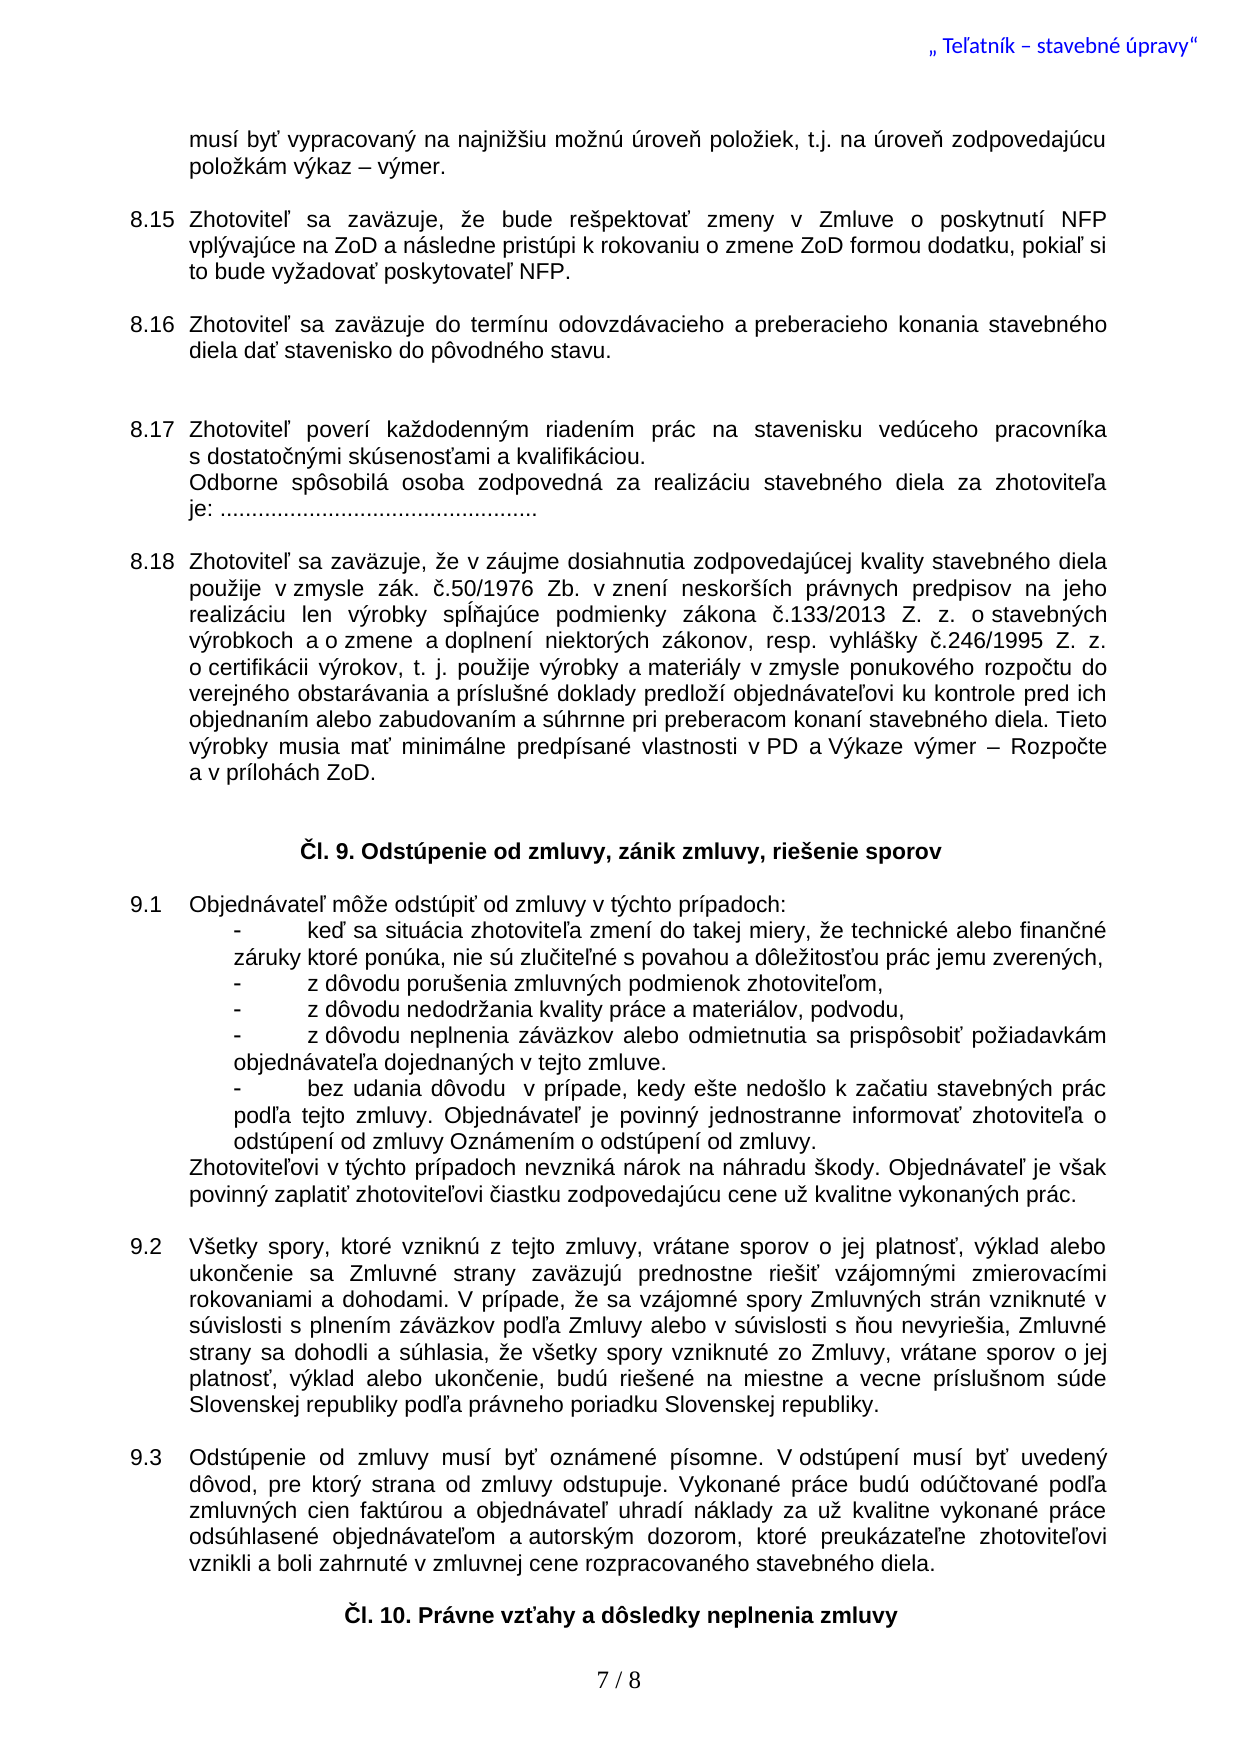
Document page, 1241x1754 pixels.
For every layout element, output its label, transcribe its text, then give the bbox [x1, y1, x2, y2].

text 9.3 Odstúpenie od zmluvy musí byť oznámené písomne. V odstúpení musí byť uvedený dôvod, pre ktorý strana od zmluvy odstupuje. Vykonané práce budú odúčtované podľa zmluvných cien faktúrou a objednávateľ uhradí náklady za už kvalitne vykonané práce odsúhlasené objednávateľom a autorským dozorom, ktoré preukázateľne zhotoviteľovi vznikli a boli zahrnuté v zmluvnej cene rozpracovaného stavebného diela. [130, 1444, 1107, 1576]
list keď sa situácia zhotoviteľa zmení do takej miery, že technické alebo finančné záruky ktoré ponúka, nie sú zlučiteľné s povahou a dôležitosťou prác jemu zverených, [233, 917, 1107, 970]
text 8.16 Zhotoviteľ sa zaväzuje do termínu odovzdávacieho a preberacieho konania stavebného diela dať stavenisko do pôvodného stavu. [130, 311, 1107, 364]
text Čl. 9. Odstúpenie od zmluvy, zánik zmluvy, riešenie sporov [134, 838, 1107, 864]
text 8.15 Zhotoviteľ sa zaväzuje, že bude rešpektovať zmeny v Zmluve o poskytnutí NFP vplývajúce na ZoD a následne pristúpi k rokovaniu o zmene ZoD formou dodatku, pokiaľ si to bude vyžadovať poskytovateľ NFP. [130, 206, 1107, 284]
text 8.18 Zhotoviteľ sa zaväzuje, že v záujme dosiahnutia zodpovedajúcej kvality stavebného diela použije v zmysle zák. č.50/1976 Zb. v znení neskorších právnych predpisov na jeho realizáciu len výrobky spĺňajúce podmienky zákona č.133/2013 Z. z. o stavebných výrobkoch a o zmene a doplnení niektorých zákonov, resp. vyhlášky č.246/1995 Z. z. o certifikácii výrokov, t. j. použije výrobky a materiály v zmysle ponukového rozpočtu do verejného obstarávania a príslušné doklady predloží objednávateľovi ku kontrole pred ich objednaním alebo zabudovaním a súhrnne pri preberacom konaní stavebného diela. Tieto výrobky musia mať minimálne predpísané vlastnosti v PD a Výkaze výmer – Rozpočte a v prílohách ZoD. [130, 548, 1107, 785]
list bez udania dôvodu v prípade, kedy ešte nedošlo k začatiu stavebných prác podľa tejto zmluvy. Objednávateľ je povinný jednostranne informovať zhotoviteľa o odstúpení od zmluvy Oznámením o odstúpení od zmluvy. [233, 1075, 1107, 1154]
list z dôvodu nedodržania kvality práce a materiálov, podvodu, [233, 996, 1107, 1022]
text Odborne spôsobilá osoba zodpovedná za realizáciu stavebného diela za zhotoviteľa je: .................................................. [189, 469, 1107, 522]
list z dôvodu neplnenia záväzkov alebo odmietnutia sa prispôsobiť požiadavkám objednávateľa dojednaných v tejto zmluve. [233, 1022, 1107, 1075]
text 8.17 Zhotoviteľ poverí každodenným riadením prác na stavenisku vedúceho pracovníka s dostatočnými skúsenosťami a kvalifikáciou. [130, 416, 1107, 469]
list z dôvodu porušenia zmluvných podmienok zhotoviteľom, [233, 970, 1107, 996]
text Zhotoviteľovi v týchto prípadoch nevzniká nárok na náhradu škody. Objednávateľ je však povinný zaplatiť zhotoviteľovi čiastku zodpovedajúcu cene už kvalitne vykonaných prác. [189, 1154, 1107, 1207]
text 9.2 Všetky spory, ktoré vzniknú z tejto zmluvy, vrátane sporov o jej platnosť, výklad alebo ukončenie sa Zmluvné strany zaväzujú prednostne riešiť vzájomnými zmierovacími rokovaniami a dohodami. V prípade, že sa vzájomné spory Zmluvných strán vzniknuté v súvislosti s plnením záväzkov podľa Zmluvy alebo v súvislosti s ňou nevyriešia, Zmluvné strany sa dohodli a súhlasia, že všetky spory vzniknuté zo Zmluvy, vrátane sporov o jej platnosť, výklad alebo ukončenie, budú riešené na miestne a vecne príslušnom súde Slovenskej republiky podľa právneho poriadku Slovenskej republiky. [130, 1233, 1107, 1418]
text Čl. 10. Právne vzťahy a dôsledky neplnenia zmluvy [134, 1602, 1107, 1629]
text 9.1 Objednávateľ môže odstúpiť od zmluvy v týchto prípadoch: [130, 891, 1107, 917]
text musí byť vypracovaný na najnižšiu možnú úroveň položiek, t.j. na úroveň zodpovedajúcu položkám výkaz – výmer. [130, 126, 1107, 179]
